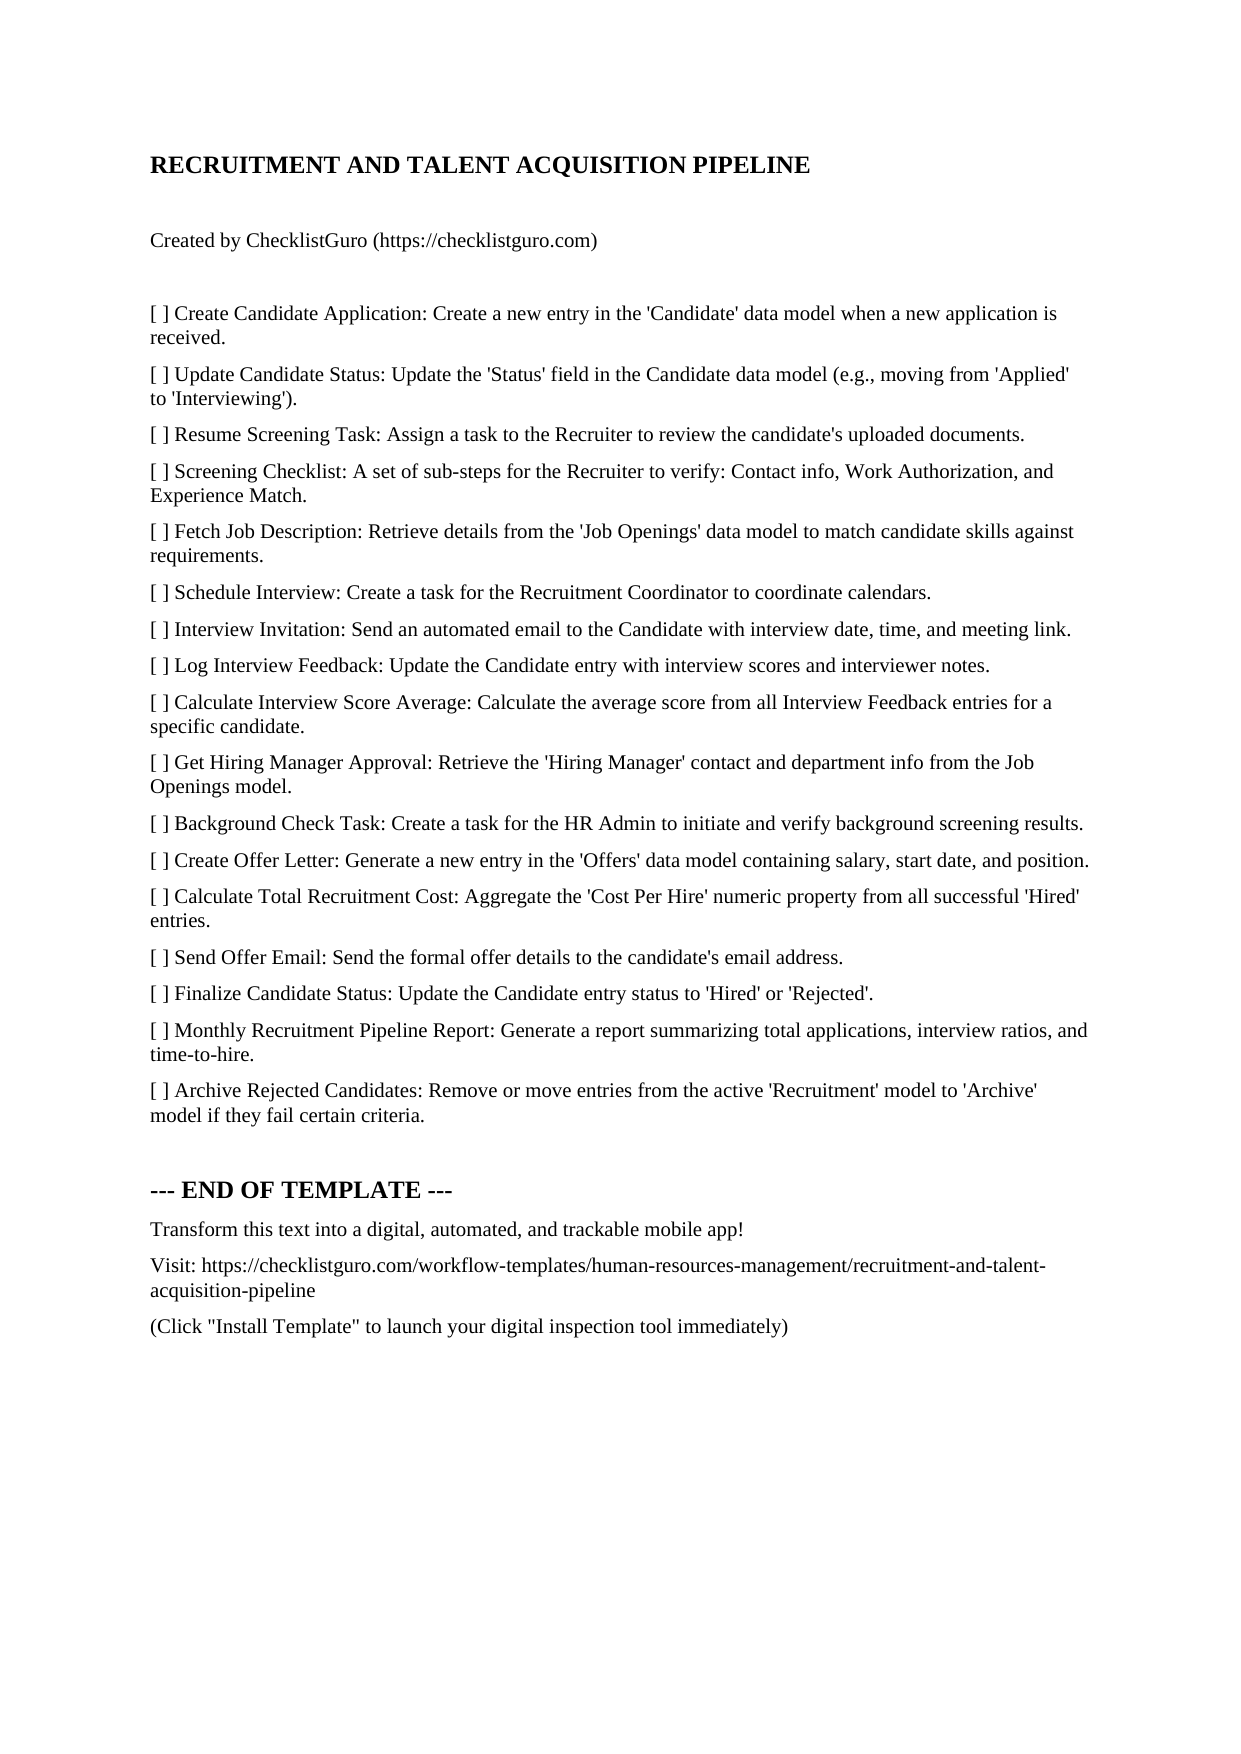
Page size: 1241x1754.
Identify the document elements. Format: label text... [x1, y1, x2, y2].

text RECRUITMENT AND TALENT ACQUISITION PIPELINE [150, 150, 1090, 179]
text [ ] Fetch Job Description: Retrieve details from the 'Job Openings' data model to match candidate skills against requirements. [150, 519, 1090, 567]
text [ ] Update Candidate Status: Update the 'Status' field in the Candidate data model (e.g., moving from 'Applied' to 'Interviewing'). [150, 362, 1090, 410]
text Transform this text into a digital, automated, and trackable mobile app! [150, 1217, 1090, 1241]
text [ ] Resume Screening Task: Assign a task to the Recruiter to review the candidate's uploaded documents. [150, 422, 1090, 446]
text Visit: https://checklistguro.com/workflow-templates/human-resources-management/recruitment-and-talent-acquisition-pipeline [150, 1253, 1090, 1302]
text Created by ChecklistGuro (https://checklistguro.com) [150, 228, 1090, 252]
text [ ] Background Check Task: Create a task for the HR Admin to initiate and verify background screening results. [150, 811, 1090, 835]
text [ ] Screening Checklist: A set of sub-steps for the Recruiter to verify: Contact info, Work Authorization, and Experience Match. [150, 459, 1090, 507]
text [ ] Monthly Recruitment Pipeline Report: Generate a report summarizing total applications, interview ratios, and time-to-hire. [150, 1018, 1090, 1066]
text (Click "Install Template" to launch your digital inspection tool immediately) [150, 1314, 1090, 1338]
text [ ] Interview Invitation: Send an automated email to the Candidate with interview date, time, and meeting link. [150, 617, 1090, 641]
text [ ] Archive Rejected Candidates: Remove or move entries from the active 'Recruitment' model to 'Archive' model if they fail certain criteria. [150, 1078, 1090, 1127]
text [ ] Create Candidate Application: Create a new entry in the 'Candidate' data model when a new application is received. [150, 301, 1090, 349]
text [ ] Create Offer Letter: Generate a new entry in the 'Offers' data model containing salary, start date, and position. [150, 847, 1090, 872]
text [ ] Get Hiring Manager Approval: Retrieve the 'Hiring Manager' contact and department info from the Job Openings model. [150, 750, 1090, 798]
text [ ] Log Interview Feedback: Update the Candidate entry with interview scores and interviewer notes. [150, 653, 1090, 677]
text [ ] Send Offer Email: Send the formal offer details to the candidate's email address. [150, 945, 1090, 969]
text [ ] Calculate Interview Score Average: Calculate the average score from all Interview Feedback entries for a specific candidate. [150, 690, 1090, 738]
text [ ] Schedule Interview: Create a task for the Recruitment Coordinator to coordinate calendars. [150, 580, 1090, 604]
text [ ] Calculate Total Recruitment Cost: Aggregate the 'Cost Per Hire' numeric property from all successful 'Hired' entries. [150, 884, 1090, 932]
text [ ] Finalize Candidate Status: Update the Candidate entry status to 'Hired' or 'Rejected'. [150, 981, 1090, 1005]
text --- END OF TEMPLATE --- [150, 1176, 1090, 1204]
